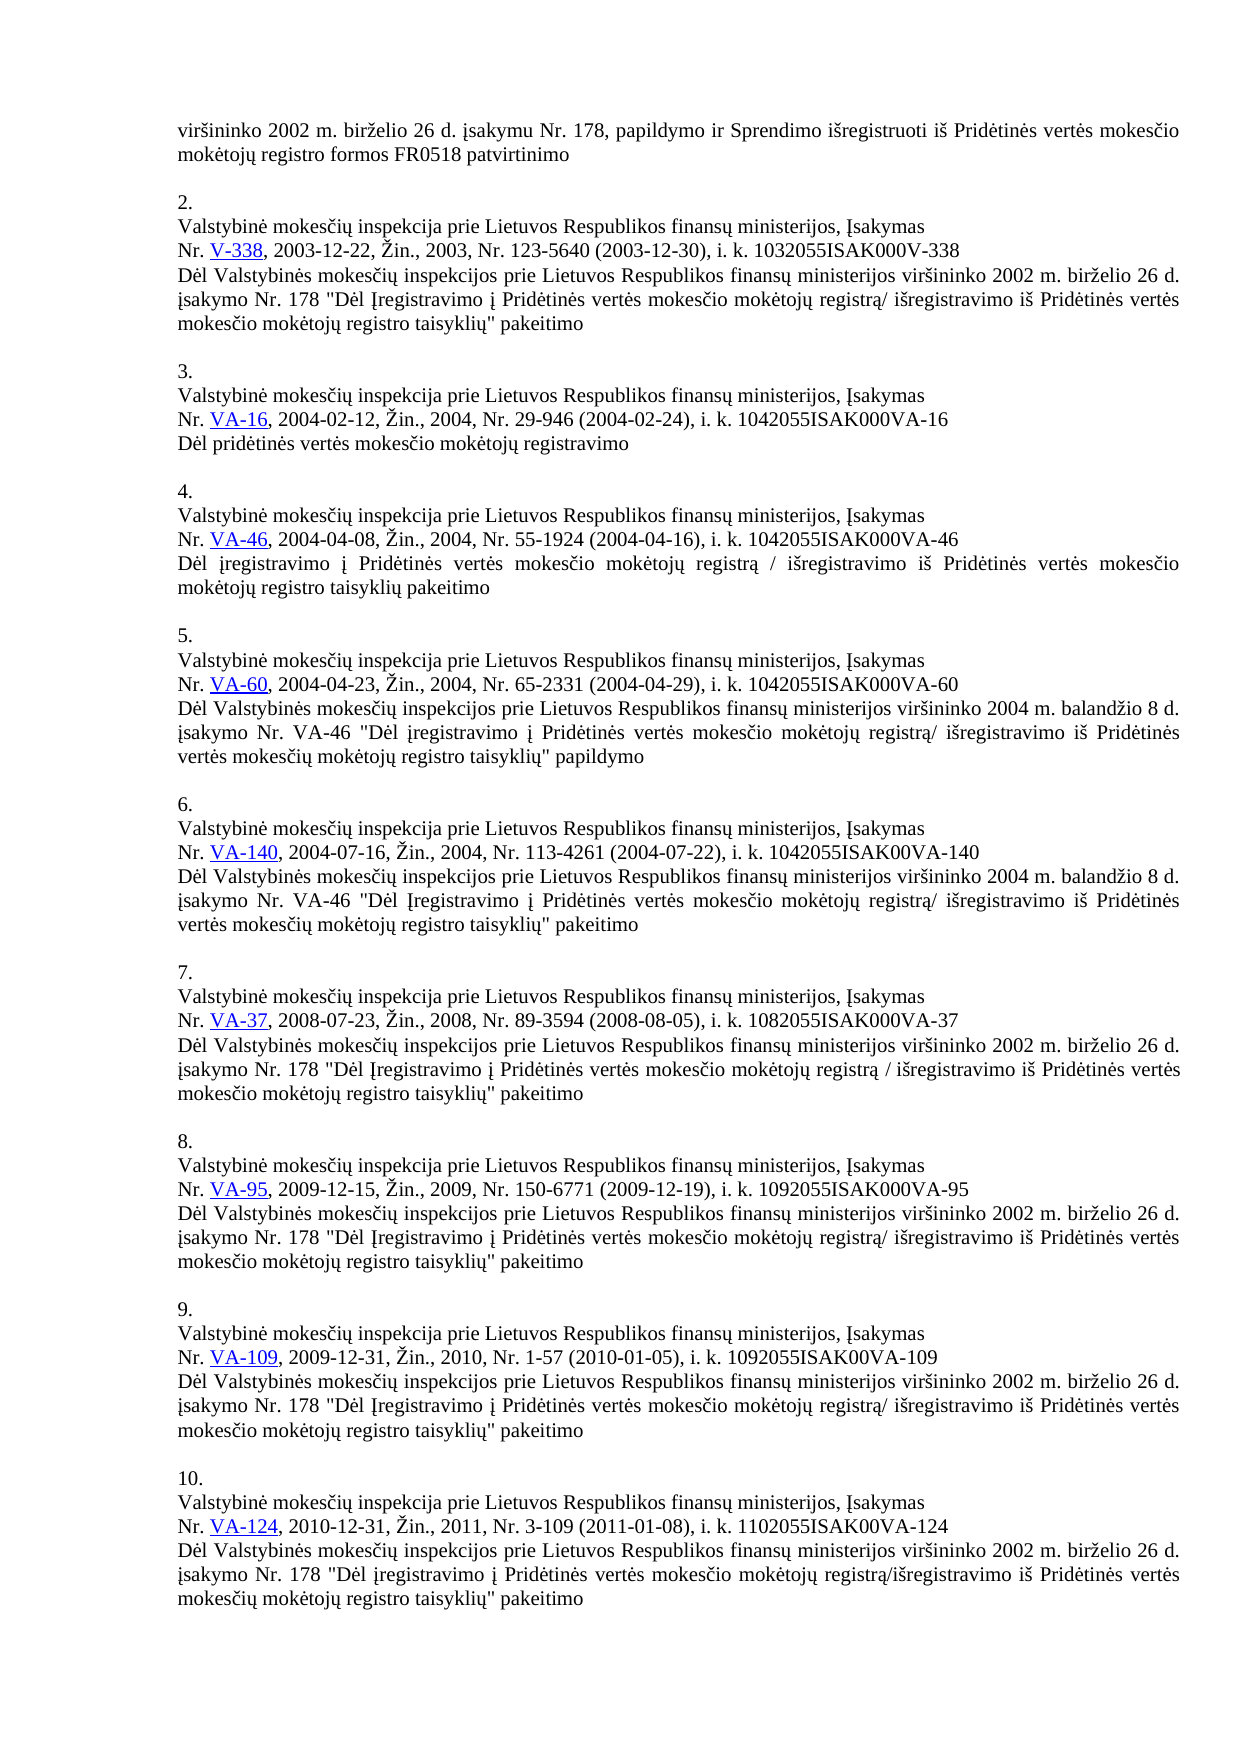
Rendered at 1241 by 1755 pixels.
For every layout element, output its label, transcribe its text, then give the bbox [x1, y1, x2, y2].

text Dėl Valstybinės mokesčių inspekcijos prie Lietuvos Respublikos finansų ministerijos viršininko 2002 m. birželio 26 d. įsakymo Nr. 178 "Dėl Įregistravimo į Pridėtinės vertės mokesčio mokėtojų registrą/ išregistravimo iš Pridėtinės vertės mokesčio mokėtojų registro taisyklių" pakeitimo [177, 1201, 1181, 1273]
text 5. [177, 623, 1181, 647]
text 8. [177, 1129, 1181, 1153]
text Dėl Valstybinės mokesčių inspekcijos prie Lietuvos Respublikos finansų ministerijos viršininko 2004 m. balandžio 8 d. įsakymo Nr. VA-46 "Dėl įregistravimo į Pridėtinės vertės mokesčio mokėtojų registrą/ išregistravimo iš Pridėtinės vertės mokesčių mokėtojų registro taisyklių" papildymo [177, 696, 1181, 768]
text Valstybinė mokesčių inspekcija prie Lietuvos Respublikos finansų ministerijos, Įsakymas [177, 503, 1181, 527]
text viršininko 2002 m. birželio 26 d. įsakymu Nr. 178, papildymo ir Sprendimo išregistruoti iš Pridėtinės vertės mokesčio mokėtojų registro formos FR0518 patvirtinimo [177, 118, 1181, 166]
text Valstybinė mokesčių inspekcija prie Lietuvos Respublikos finansų ministerijos, Įsakymas [177, 1490, 1181, 1514]
text Nr. VA-16, 2004-02-12, Žin., 2004, Nr. 29-946 (2004-02-24), i. k. 1042055ISAK000VA-16 [177, 407, 1181, 431]
text 3. [177, 359, 1181, 383]
text Nr. VA-60, 2004-04-23, Žin., 2004, Nr. 65-2331 (2004-04-29), i. k. 1042055ISAK000VA-60 [177, 672, 1181, 696]
text Dėl Valstybinės mokesčių inspekcijos prie Lietuvos Respublikos finansų ministerijos viršininko 2002 m. birželio 26 d. įsakymo Nr. 178 "Dėl Įregistravimo į Pridėtinės vertės mokesčio mokėtojų registrą/ išregistravimo iš Pridėtinės vertės mokesčio mokėtojų registro taisyklių" pakeitimo [177, 1369, 1181, 1442]
text 9. [177, 1297, 1181, 1321]
text Dėl pridėtinės vertės mokesčio mokėtojų registravimo [177, 431, 1181, 455]
text 2. [177, 190, 1181, 214]
text Dėl Valstybinės mokesčių inspekcijos prie Lietuvos Respublikos finansų ministerijos viršininko 2002 m. birželio 26 d. įsakymo Nr. 178 "Dėl Įregistravimo į Pridėtinės vertės mokesčio mokėtojų registrą / išregistravimo iš Pridėtinės vertės mokesčio mokėtojų registro taisyklių" pakeitimo [177, 1032, 1181, 1105]
text Nr. VA-46, 2004-04-08, Žin., 2004, Nr. 55-1924 (2004-04-16), i. k. 1042055ISAK000VA-46 [177, 527, 1181, 551]
text Nr. V-338, 2003-12-22, Žin., 2003, Nr. 123-5640 (2003-12-30), i. k. 1032055ISAK000V-338 [177, 238, 1181, 262]
text Valstybinė mokesčių inspekcija prie Lietuvos Respublikos finansų ministerijos, Įsakymas [177, 1321, 1181, 1345]
text Nr. VA-37, 2008-07-23, Žin., 2008, Nr. 89-3594 (2008-08-05), i. k. 1082055ISAK000VA-37 [177, 1008, 1181, 1032]
text Dėl Valstybinės mokesčių inspekcijos prie Lietuvos Respublikos finansų ministerijos viršininko 2004 m. balandžio 8 d. įsakymo Nr. VA-46 "Dėl Įregistravimo į Pridėtinės vertės mokesčio mokėtojų registrą/ išregistravimo iš Pridėtinės vertės mokesčių mokėtojų registro taisyklių" pakeitimo [177, 864, 1181, 936]
text 10. [177, 1466, 1181, 1490]
text Nr. VA-95, 2009-12-15, Žin., 2009, Nr. 150-6771 (2009-12-19), i. k. 1092055ISAK000VA-95 [177, 1177, 1181, 1201]
text Valstybinė mokesčių inspekcija prie Lietuvos Respublikos finansų ministerijos, Įsakymas [177, 647, 1181, 672]
text Valstybinė mokesčių inspekcija prie Lietuvos Respublikos finansų ministerijos, Įsakymas [177, 1153, 1181, 1177]
text Dėl įregistravimo į Pridėtinės vertės mokesčio mokėtojų registrą / išregistravimo iš Pridėtinės vertės mokesčio mokėtojų registro taisyklių pakeitimo [177, 551, 1181, 599]
text Valstybinė mokesčių inspekcija prie Lietuvos Respublikos finansų ministerijos, Įsakymas [177, 214, 1181, 238]
text Dėl Valstybinės mokesčių inspekcijos prie Lietuvos Respublikos finansų ministerijos viršininko 2002 m. birželio 26 d. įsakymo Nr. 178 "Dėl Įregistravimo į Pridėtinės vertės mokesčio mokėtojų registrą/ išregistravimo iš Pridėtinės vertės mokesčio mokėtojų registro taisyklių" pakeitimo [177, 262, 1181, 335]
text 4. [177, 479, 1181, 503]
text Nr. VA-140, 2004-07-16, Žin., 2004, Nr. 113-4261 (2004-07-22), i. k. 1042055ISAK00VA-140 [177, 840, 1181, 864]
text 6. [177, 792, 1181, 816]
text Nr. VA-109, 2009-12-31, Žin., 2010, Nr. 1-57 (2010-01-05), i. k. 1092055ISAK00VA-109 [177, 1345, 1181, 1369]
text Nr. VA-124, 2010-12-31, Žin., 2011, Nr. 3-109 (2011-01-08), i. k. 1102055ISAK00VA-124 [177, 1514, 1181, 1538]
text Dėl Valstybinės mokesčių inspekcijos prie Lietuvos Respublikos finansų ministerijos viršininko 2002 m. birželio 26 d. įsakymo Nr. 178 "Dėl įregistravimo į Pridėtinės vertės mokesčio mokėtojų registrą/išregistravimo iš Pridėtinės vertės mokesčių mokėtojų registro taisyklių" pakeitimo [177, 1538, 1181, 1610]
text Valstybinė mokesčių inspekcija prie Lietuvos Respublikos finansų ministerijos, Įsakymas [177, 383, 1181, 407]
text Valstybinė mokesčių inspekcija prie Lietuvos Respublikos finansų ministerijos, Įsakymas [177, 984, 1181, 1008]
text Valstybinė mokesčių inspekcija prie Lietuvos Respublikos finansų ministerijos, Įsakymas [177, 816, 1181, 840]
text 7. [177, 960, 1181, 984]
